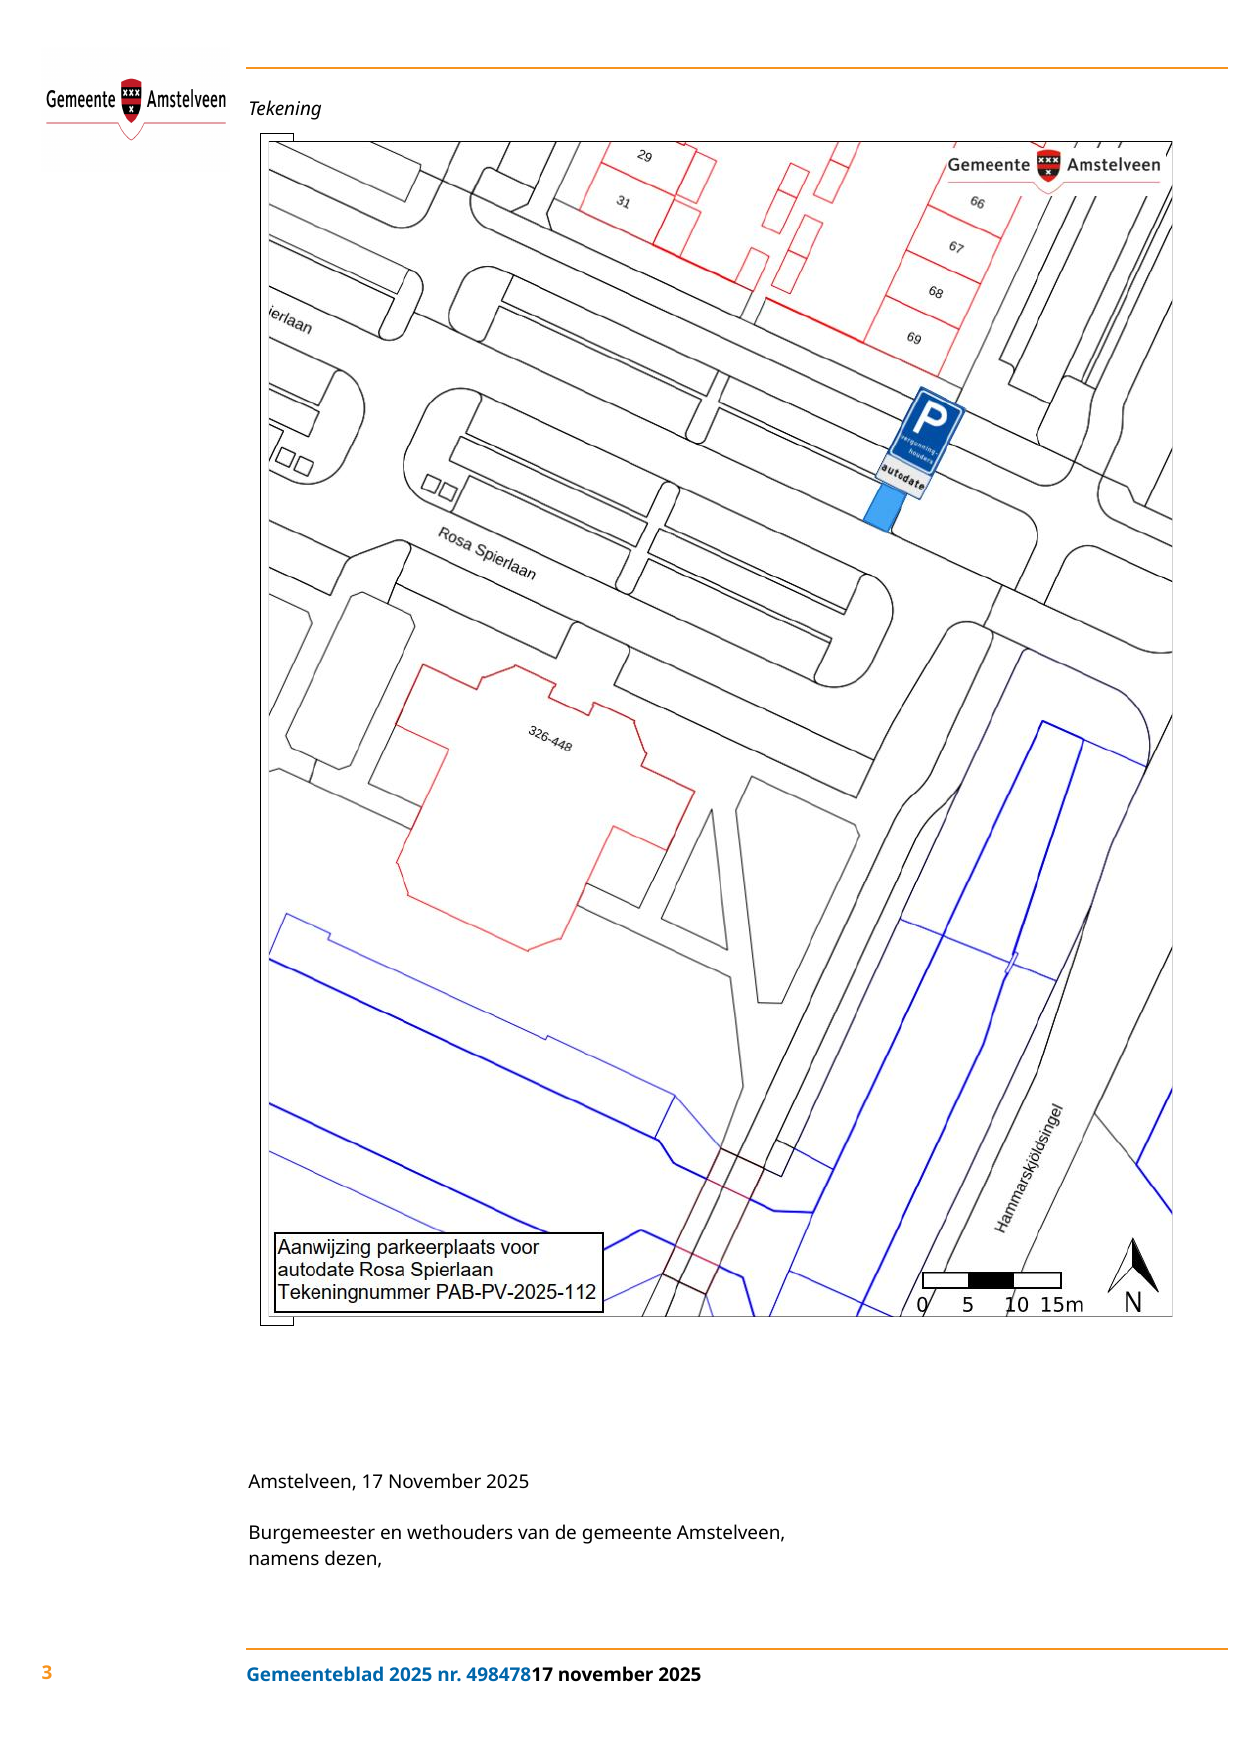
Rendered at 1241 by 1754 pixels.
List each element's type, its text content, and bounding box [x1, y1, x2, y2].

picture [268, 141, 1173, 1317]
text Amstelveen, 17 November 2025 [248, 1468, 1152, 1494]
text namens dezen, [248, 1545, 1152, 1571]
text Burgemeester en wethouders van de gemeente Amstelveen, [248, 1519, 1152, 1545]
text Tekening [248, 95, 1152, 121]
picture [41, 47, 231, 172]
